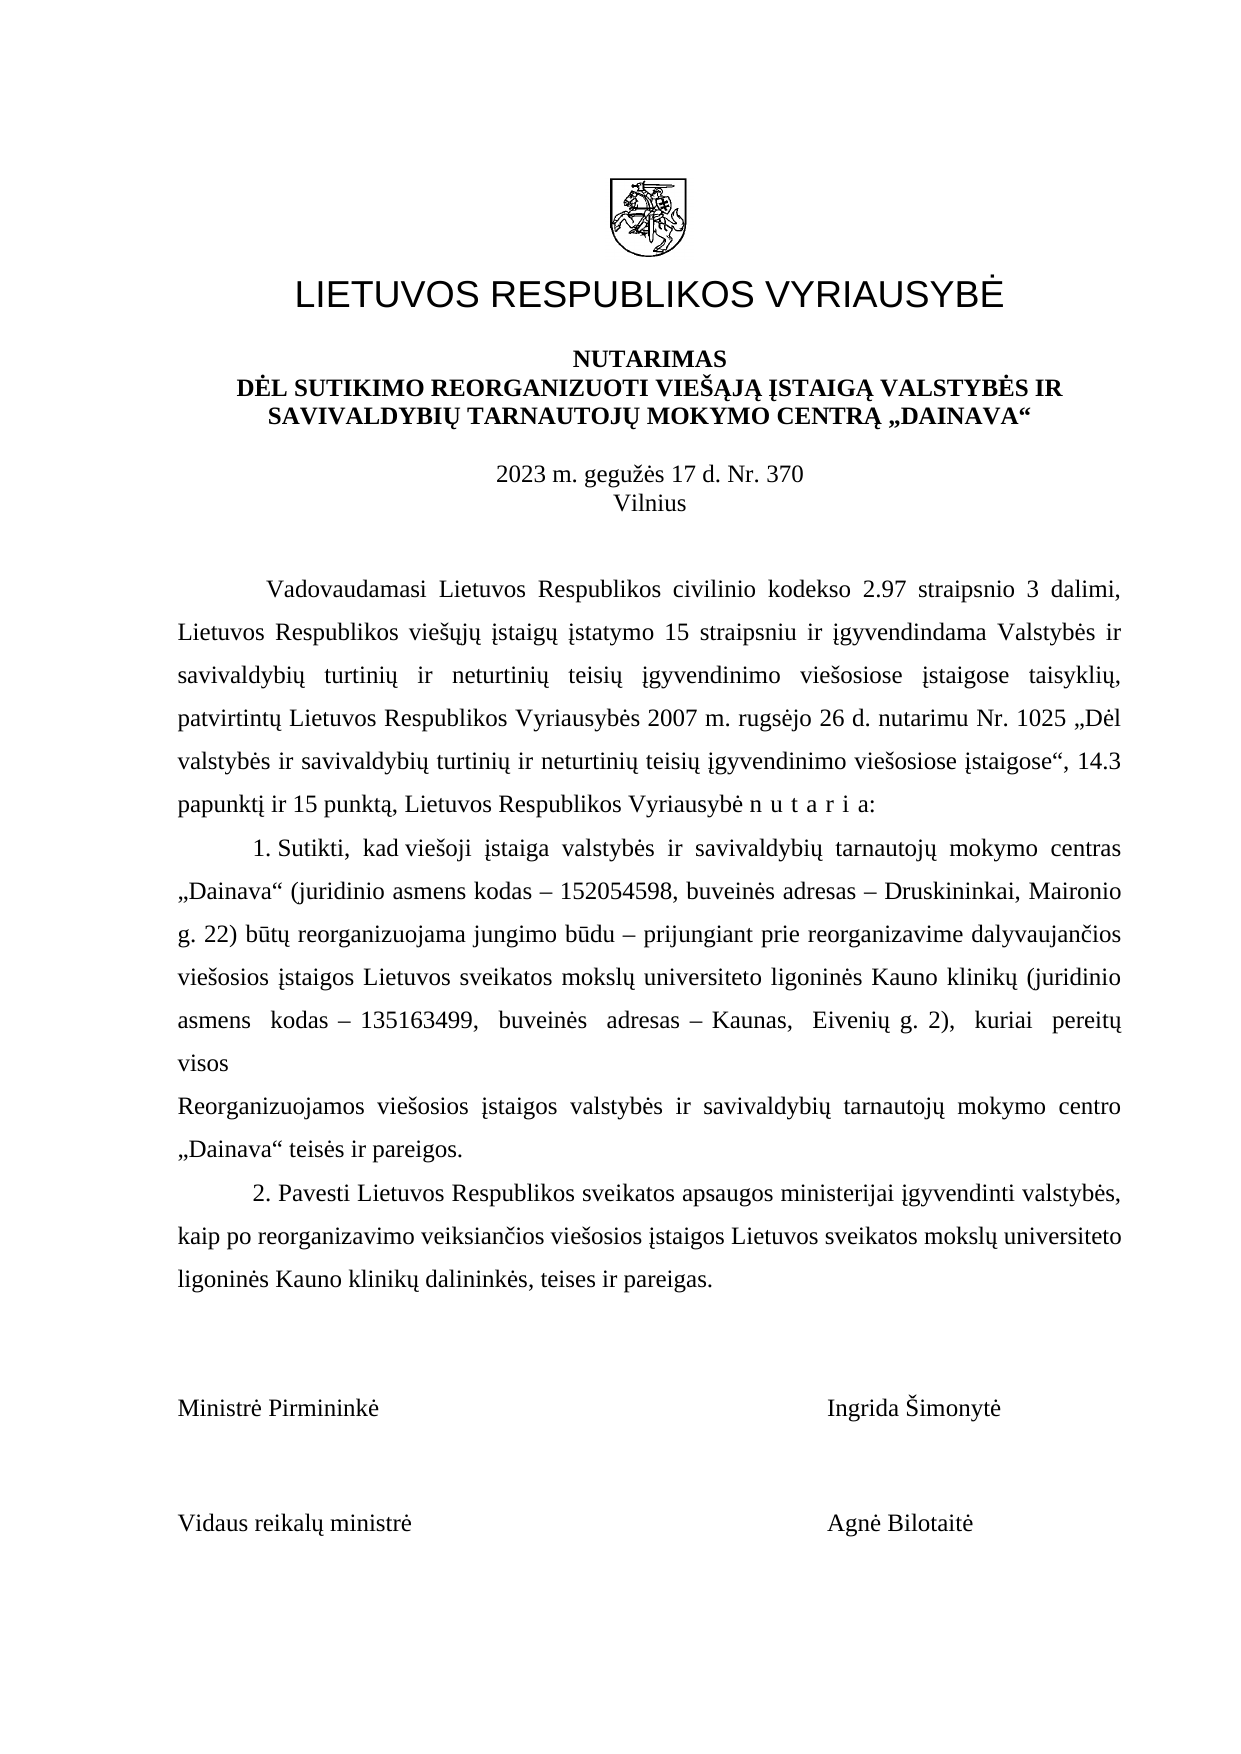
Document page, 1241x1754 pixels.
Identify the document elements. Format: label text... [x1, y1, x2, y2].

text nutarimas [177, 344, 1122, 373]
text Vadovaudamasi Lietuvos Respublikos civilinio kodekso 2.97 straipsnio 3 dalimi, Lietuvos Respublikos viešųjų įstaigų įstatymo 15 straipsniu ir įgyvendindama Valstybės ir savivaldybių turtinių ir neturtinių teisių įgyvendinimo viešosiose įstaigose taisyklių, patvirtintų Lietuvos Respublikos Vyriausybės 2007 m. rugsėjo 26 d. nutarimu Nr. 1025 „Dėl valstybės ir savivaldybių turtinių ir neturtinių teisių įgyvendinimo viešosiose įstaigose“, 14.3 papunktį ir 15 punktą, Lietuvos Respublikos Vyriausybė nutaria: [177, 574, 1122, 818]
text Lietuvos Respublikos Vyriausybė [177, 272, 1122, 315]
text DĖL SUTIKIMO REORGANIZUOTI viešĄJĄ įstaigĄ VALSTYBĖS IR SAVIVALDYBIŲ TARNAUTOJŲ MOKYMO CENTRą „DAINAVA“ [177, 373, 1122, 430]
text 1. Sutikti, kad viešoji įstaiga valstybės ir savivaldybių tarnautojų mokymo centras [177, 833, 1122, 861]
text Ministrė Pirmininkė Ingrida Šimonytė [177, 1393, 1122, 1422]
text „Dainava“ (juridinio asmens kodas – 152054598, buveinės adresas – Druskininkai, Maironio g. 22) būtų reorganizuojama jungimo būdu – prijungiant prie reorganizavime dalyvaujančios viešosios įstaigos Lietuvos sveikatos mokslų universiteto ligoninės Kauno klinikų (juridinio asmens kodas – 135163499, buveinės adresas – Kaunas, Eivenių g. 2), kuriai pereitų visos [177, 876, 1122, 1077]
text „Dainava“ teisės ir pareigos. [177, 1134, 1122, 1163]
text Vilnius [177, 488, 1122, 516]
text Reorganizuojamos viešosios įstaigos valstybės ir savivaldybių tarnautojų mokymo centro [177, 1091, 1122, 1120]
text Vidaus reikalų ministrė Agnė Bilotaitė [177, 1508, 1122, 1537]
text 2. Pavesti Lietuvos Respublikos sveikatos apsaugos ministerijai įgyvendinti valstybės, kaip po reorganizavimo veiksiančios viešosios įstaigos Lietuvos sveikatos mokslų universiteto ligoninės Kauno klinikų dalininkės, teises ir pareigas. [177, 1178, 1122, 1293]
text 2023 m. gegužės 17 d. Nr. 370 [177, 459, 1122, 488]
